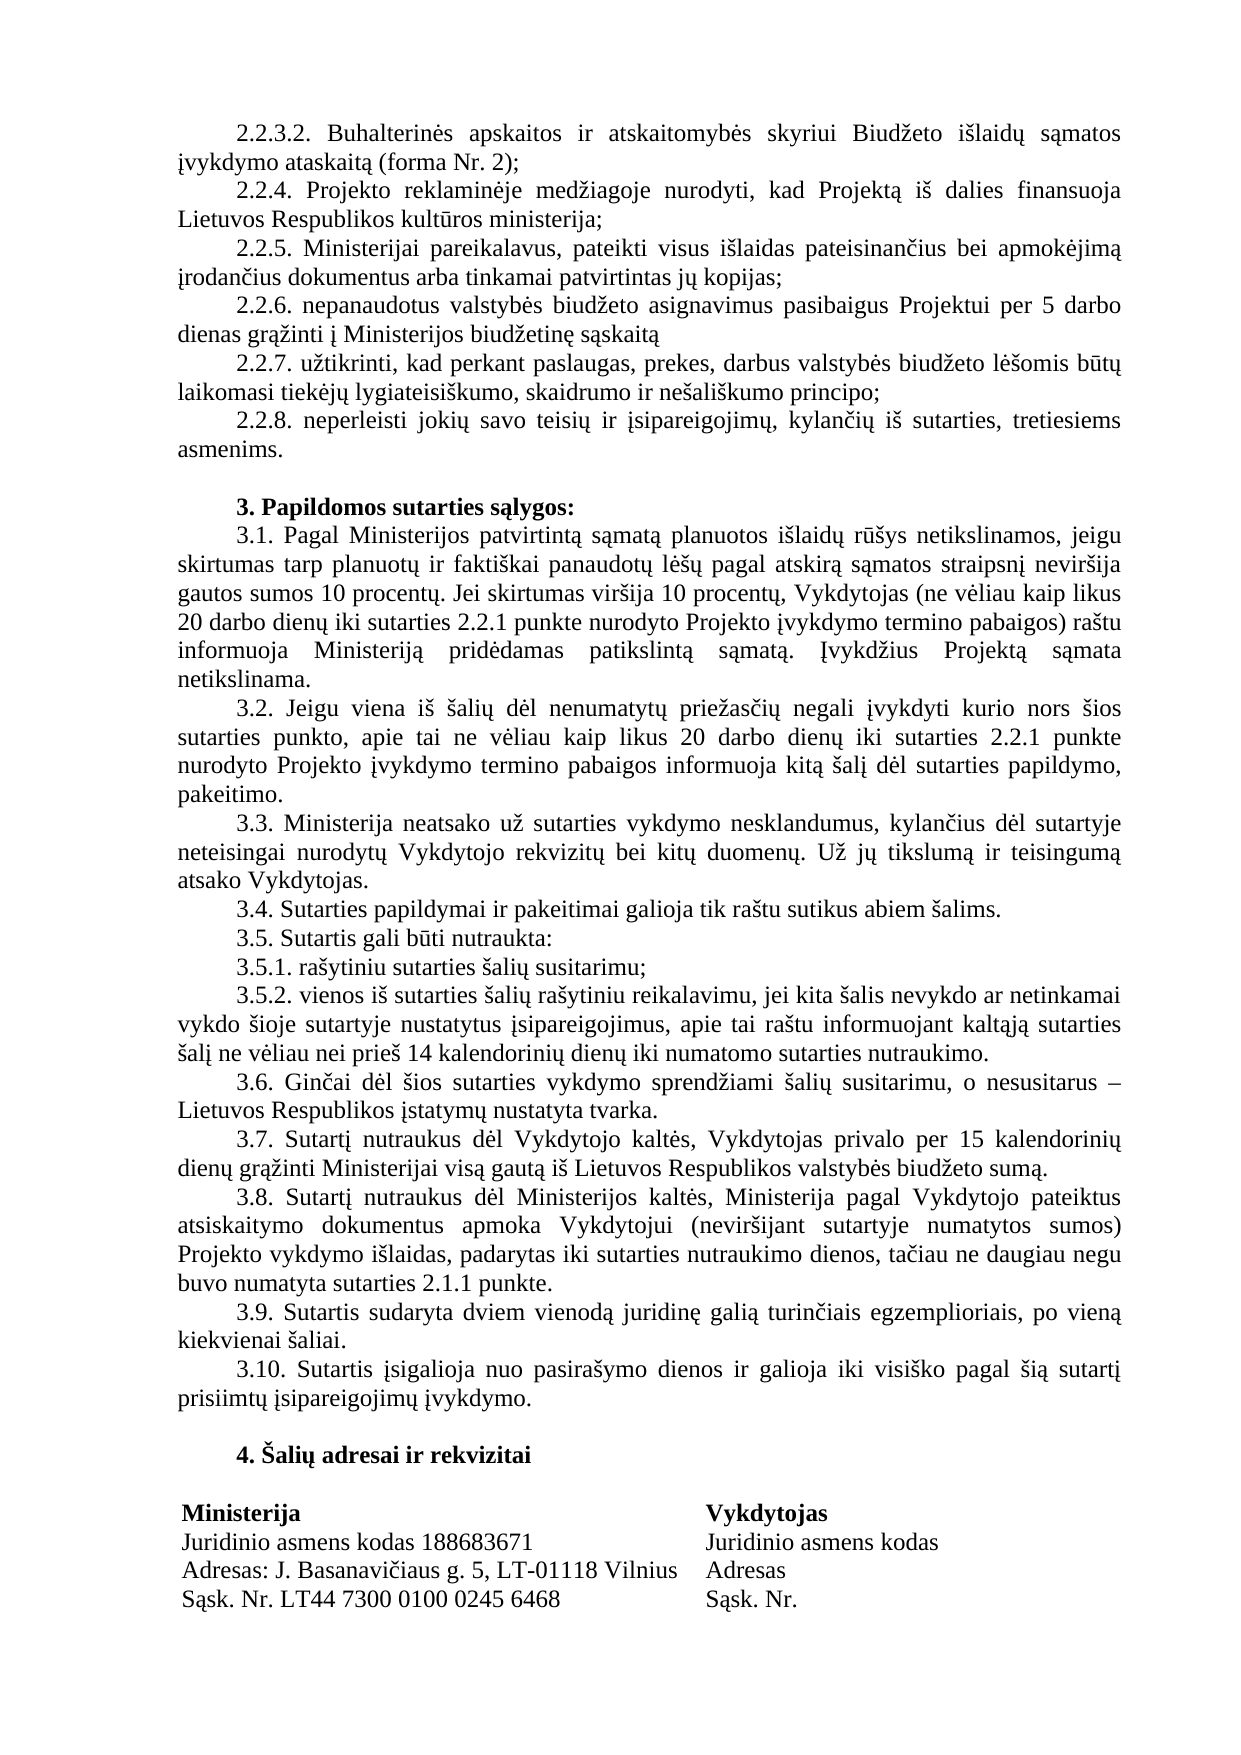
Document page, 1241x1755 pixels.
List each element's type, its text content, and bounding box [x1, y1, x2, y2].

table_cell Adresas [701, 1556, 1122, 1584]
text 2.2.4. Projekto reklaminėje medžiagoje nurodyti, kad Projektą iš dalies finansuoja Lietuvos Respublikos kultūros ministerija; [177, 176, 1122, 233]
text 3.8. Sutartį nutraukus dėl Ministerijos kaltės, Ministerija pagal Vykdytojo pateiktus atsiskaitymo dokumentus apmoka Vykdytojui (neviršijant sutartyje numatytos sumos) Projekto vykdymo išlaidas, padarytas iki sutarties nutraukimo dienos, tačiau ne daugiau negu buvo numatyta sutarties 2.1.1 punkte. [177, 1182, 1122, 1297]
text 2.2.5. Ministerijai pareikalavus, pateikti visus išlaidas pateisinančius bei apmokėjimą įrodančius dokumentus arba tinkamai patvirtintas jų kopijas; [177, 233, 1122, 291]
text 3.2. Jeigu viena iš šalių dėl nenumatytų priežasčių negali įvykdyti kurio nors šios sutarties punkto, apie tai ne vėliau kaip likus 20 darbo dienų iki sutarties 2.2.1 punkte nurodyto Projekto įvykdymo termino pabaigos informuoja kitą šalį dėl sutarties papildymo, pakeitimo. [177, 693, 1122, 808]
table_cell Adresas: J. Basanavičiaus g. 5, LT-01118 Vilnius [177, 1556, 701, 1584]
text 3.9. Sutartis sudaryta dviem vienodą juridinę galią turinčiais egzemplioriais, po vieną kiekvienai šaliai. [177, 1297, 1122, 1354]
text 3.5.1. rašytiniu sutarties šalių susitarimu; [177, 952, 1122, 981]
table_cell Sąsk. Nr. LT44 7300 0100 0245 6468 [177, 1584, 701, 1613]
text 2.2.7. užtikrinti, kad perkant paslaugas, prekes, darbus valstybės biudžeto lėšomis būtų laikomasi tiekėjų lygiateisiškumo, skaidrumo ir nešališkumo principo; [177, 348, 1122, 406]
text 3. Papildomos sutarties sąlygos: [177, 492, 1122, 521]
text 3.3. Ministerija neatsako už sutarties vykdymo nesklandumus, kylančius dėl sutartyje neteisingai nurodytų Vykdytojo rekvizitų bei kitų duomenų. Už jų tikslumą ir teisingumą atsako Vykdytojas. [177, 808, 1122, 894]
text 2.2.8. neperleisti jokių savo teisių ir įsipareigojimų, kylančių iš sutarties, tretiesiems asmenims. [177, 406, 1122, 463]
table_cell Juridinio asmens kodas [701, 1527, 1122, 1556]
text 3.5. Sutartis gali būti nutraukta: [177, 923, 1122, 952]
table_header Ministerija [177, 1498, 701, 1527]
text 3.5.2. vienos iš sutarties šalių rašytiniu reikalavimu, jei kita šalis nevykdo ar netinkamai vykdo šioje sutartyje nustatytus įsipareigojimus, apie tai raštu informuojant kaltąją sutarties šalį ne vėliau nei prieš 14 kalendorinių dienų iki numatomo sutarties nutraukimo. [177, 981, 1122, 1067]
text 3.7. Sutartį nutraukus dėl Vykdytojo kaltės, Vykdytojas privalo per 15 kalendorinių dienų grąžinti Ministerijai visą gautą iš Lietuvos Respublikos valstybės biudžeto sumą. [177, 1124, 1122, 1182]
text 3.6. Ginčai dėl šios sutarties vykdymo sprendžiami šalių susitarimu, o nesusitarus – Lietuvos Respublikos įstatymų nustatyta tvarka. [177, 1067, 1122, 1124]
table_header Vykdytojas [701, 1498, 1122, 1527]
table_cell Juridinio asmens kodas 188683671 [177, 1527, 701, 1556]
text 2.2.6. nepanaudotus valstybės biudžeto asignavimus pasibaigus Projektui per 5 darbo dienas grąžinti į Ministerijos biudžetinę sąskaitą [177, 291, 1122, 348]
table_cell Sąsk. Nr. [701, 1584, 1122, 1613]
text 3.10. Sutartis įsigalioja nuo pasirašymo dienos ir galioja iki visiško pagal šią sutartį prisiimtų įsipareigojimų įvykdymo. [177, 1354, 1122, 1412]
text 2.2.3.2. Buhalterinės apskaitos ir atskaitomybės skyriui Biudžeto išlaidų sąmatos įvykdymo ataskaitą (forma Nr. 2); [177, 118, 1122, 176]
text 3.4. Sutarties papildymai ir pakeitimai galioja tik raštu sutikus abiem šalims. [177, 894, 1122, 923]
text 4. Šalių adresai ir rekvizitai [177, 1441, 1122, 1469]
text 3.1. Pagal Ministerijos patvirtintą sąmatą planuotos išlaidų rūšys netikslinamos, jeigu skirtumas tarp planuotų ir faktiškai panaudotų lėšų pagal atskirą sąmatos straipsnį neviršija gautos sumos 10 procentų. Jei skirtumas viršija 10 procentų, Vykdytojas (ne vėliau kaip likus 20 darbo dienų iki sutarties 2.2.1 punkte nurodyto Projekto įvykdymo termino pabaigos) raštu informuoja Ministeriją pridėdamas patikslintą sąmatą. Įvykdžius Projektą sąmata netikslinama. [177, 521, 1122, 693]
